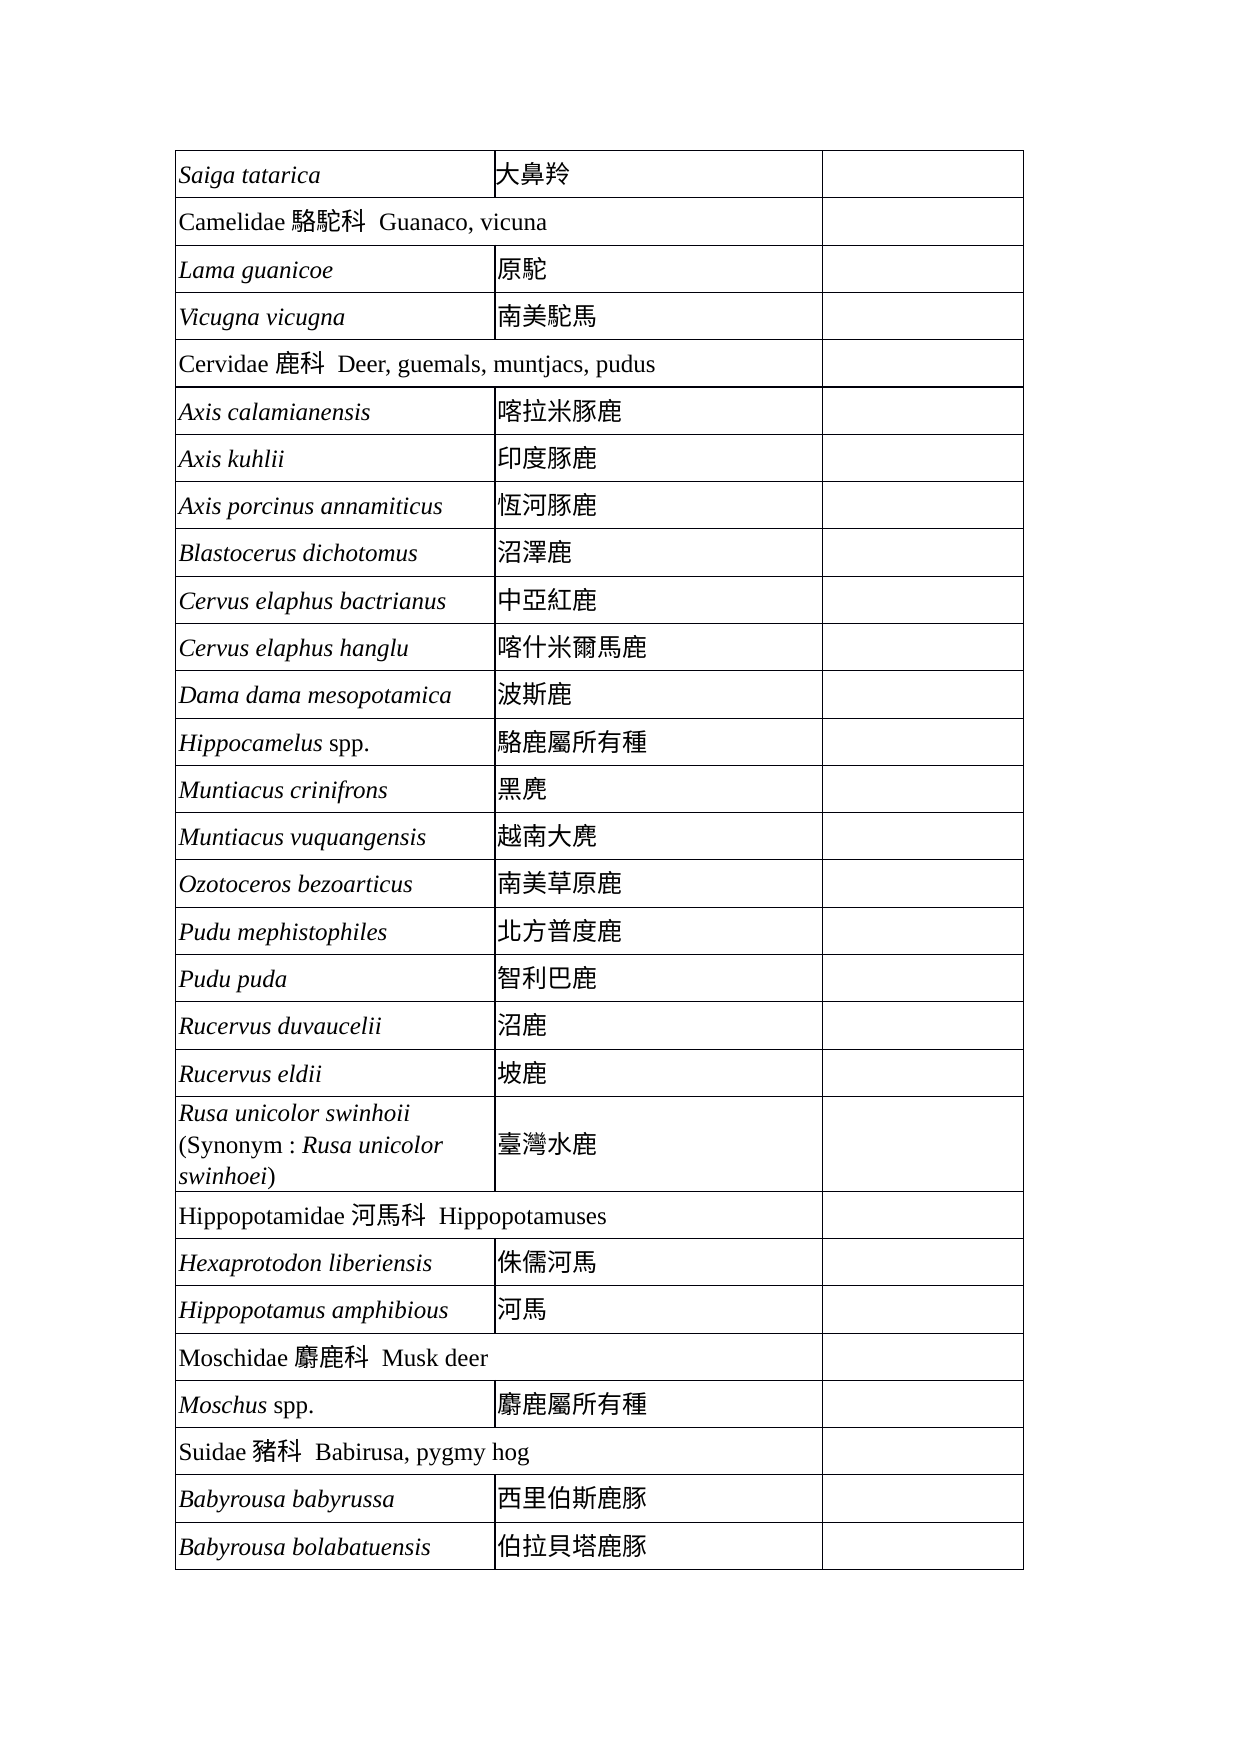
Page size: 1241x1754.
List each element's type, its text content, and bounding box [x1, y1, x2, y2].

table_cell 大鼻羚 [496, 151, 822, 197]
table_cell [823, 1334, 1023, 1380]
table_cell 臺灣水鹿 [496, 1097, 822, 1191]
table_cell Babyrousa bolabatuensis [176, 1523, 494, 1569]
table_cell Moschidae 麝鹿科 Musk deer [176, 1334, 822, 1380]
table_cell [823, 1523, 1023, 1569]
table_cell Muntiacus crinifrons [176, 766, 494, 812]
table_cell [823, 1192, 1023, 1238]
table_cell [823, 719, 1023, 765]
table_cell Axis kuhlii [176, 435, 494, 481]
table_cell 駱鹿屬所有種 [496, 719, 822, 765]
table_cell [823, 577, 1023, 623]
table_cell Rucervus duvaucelii [176, 1002, 494, 1048]
table_cell 侏儒河馬 [496, 1239, 822, 1285]
table_cell [823, 671, 1023, 717]
table_cell 喀拉米豚鹿 [496, 388, 822, 434]
table_cell [823, 1286, 1023, 1332]
table_cell Cervidae 鹿科 Deer, guemals, muntjacs, pudus [176, 340, 822, 386]
table_cell 麝鹿屬所有種 [496, 1381, 822, 1427]
table_cell Hippopotamidae 河馬科 Hippopotamuses [176, 1192, 822, 1238]
table_cell [823, 955, 1023, 1001]
table_cell [823, 1050, 1023, 1096]
table_cell Lama guanicoe [176, 246, 494, 292]
table_cell Hippocamelus spp. [176, 719, 494, 765]
table_cell [823, 529, 1023, 576]
table_cell 西里伯斯鹿豚 [496, 1475, 822, 1522]
table_cell 越南大麂 [496, 813, 822, 859]
table_cell Cervus elaphus bactrianus [176, 577, 494, 623]
table_cell Suidae 豬科 Babirusa, pygmy hog [176, 1428, 822, 1474]
table_cell Rusa unicolor swinhoii (Synonym : Rusa unicolor swinhoei) [176, 1097, 494, 1191]
table_cell [823, 1097, 1023, 1191]
table_cell [823, 198, 1023, 244]
table_cell Saiga tatarica [176, 151, 494, 197]
table_cell Pudu puda [176, 955, 494, 1001]
table_cell 河馬 [496, 1286, 822, 1332]
table_cell 坡鹿 [496, 1050, 822, 1096]
table_cell [823, 1239, 1023, 1285]
table_cell [823, 908, 1023, 954]
table_cell Camelidae 駱駝科 Guanaco, vicuna [176, 198, 822, 244]
table_cell Axis calamianensis [176, 388, 494, 434]
table_cell [823, 293, 1023, 339]
table_cell [823, 388, 1023, 434]
table_cell Axis porcinus annamiticus [176, 482, 494, 528]
table_cell Rucervus eldii [176, 1050, 494, 1096]
table_cell 沼澤鹿 [496, 529, 822, 576]
table_cell [823, 435, 1023, 481]
table_cell Muntiacus vuquangensis [176, 813, 494, 859]
table_cell Pudu mephistophiles [176, 908, 494, 954]
table_cell Cervus elaphus hanglu [176, 624, 494, 670]
table_cell [823, 246, 1023, 292]
table_cell [823, 1475, 1023, 1522]
table_cell Blastocerus dichotomus [176, 529, 494, 576]
table_cell [823, 1002, 1023, 1048]
table_cell Ozotoceros bezoarticus [176, 860, 494, 907]
table_cell [823, 1381, 1023, 1427]
table_cell 中亞紅鹿 [496, 577, 822, 623]
table_cell [823, 151, 1023, 197]
table_cell Moschus spp. [176, 1381, 494, 1427]
table_cell 智利巴鹿 [496, 955, 822, 1001]
table_cell [823, 860, 1023, 907]
table_cell 南美草原鹿 [496, 860, 822, 907]
table_cell Hippopotamus amphibious [176, 1286, 494, 1332]
table_cell Vicugna vicugna [176, 293, 494, 339]
table_cell [823, 766, 1023, 812]
table_cell 南美駝馬 [496, 293, 822, 339]
table_cell 印度豚鹿 [496, 435, 822, 481]
table_cell 沼鹿 [496, 1002, 822, 1048]
table_cell [823, 624, 1023, 670]
table_cell 恆河豚鹿 [496, 482, 822, 528]
table_cell Dama dama mesopotamica [176, 671, 494, 717]
table_cell 北方普度鹿 [496, 908, 822, 954]
table_cell [823, 340, 1023, 386]
table_cell 原駝 [496, 246, 822, 292]
table_cell [823, 1428, 1023, 1474]
table_cell Hexaprotodon liberiensis [176, 1239, 494, 1285]
table_cell [823, 482, 1023, 528]
table_cell 伯拉貝塔鹿豚 [496, 1523, 822, 1569]
table_cell 黑麂 [496, 766, 822, 812]
table_cell Babyrousa babyrussa [176, 1475, 494, 1522]
table_cell 喀什米爾馬鹿 [496, 624, 822, 670]
table_cell 波斯鹿 [496, 671, 822, 717]
table_cell [823, 813, 1023, 859]
